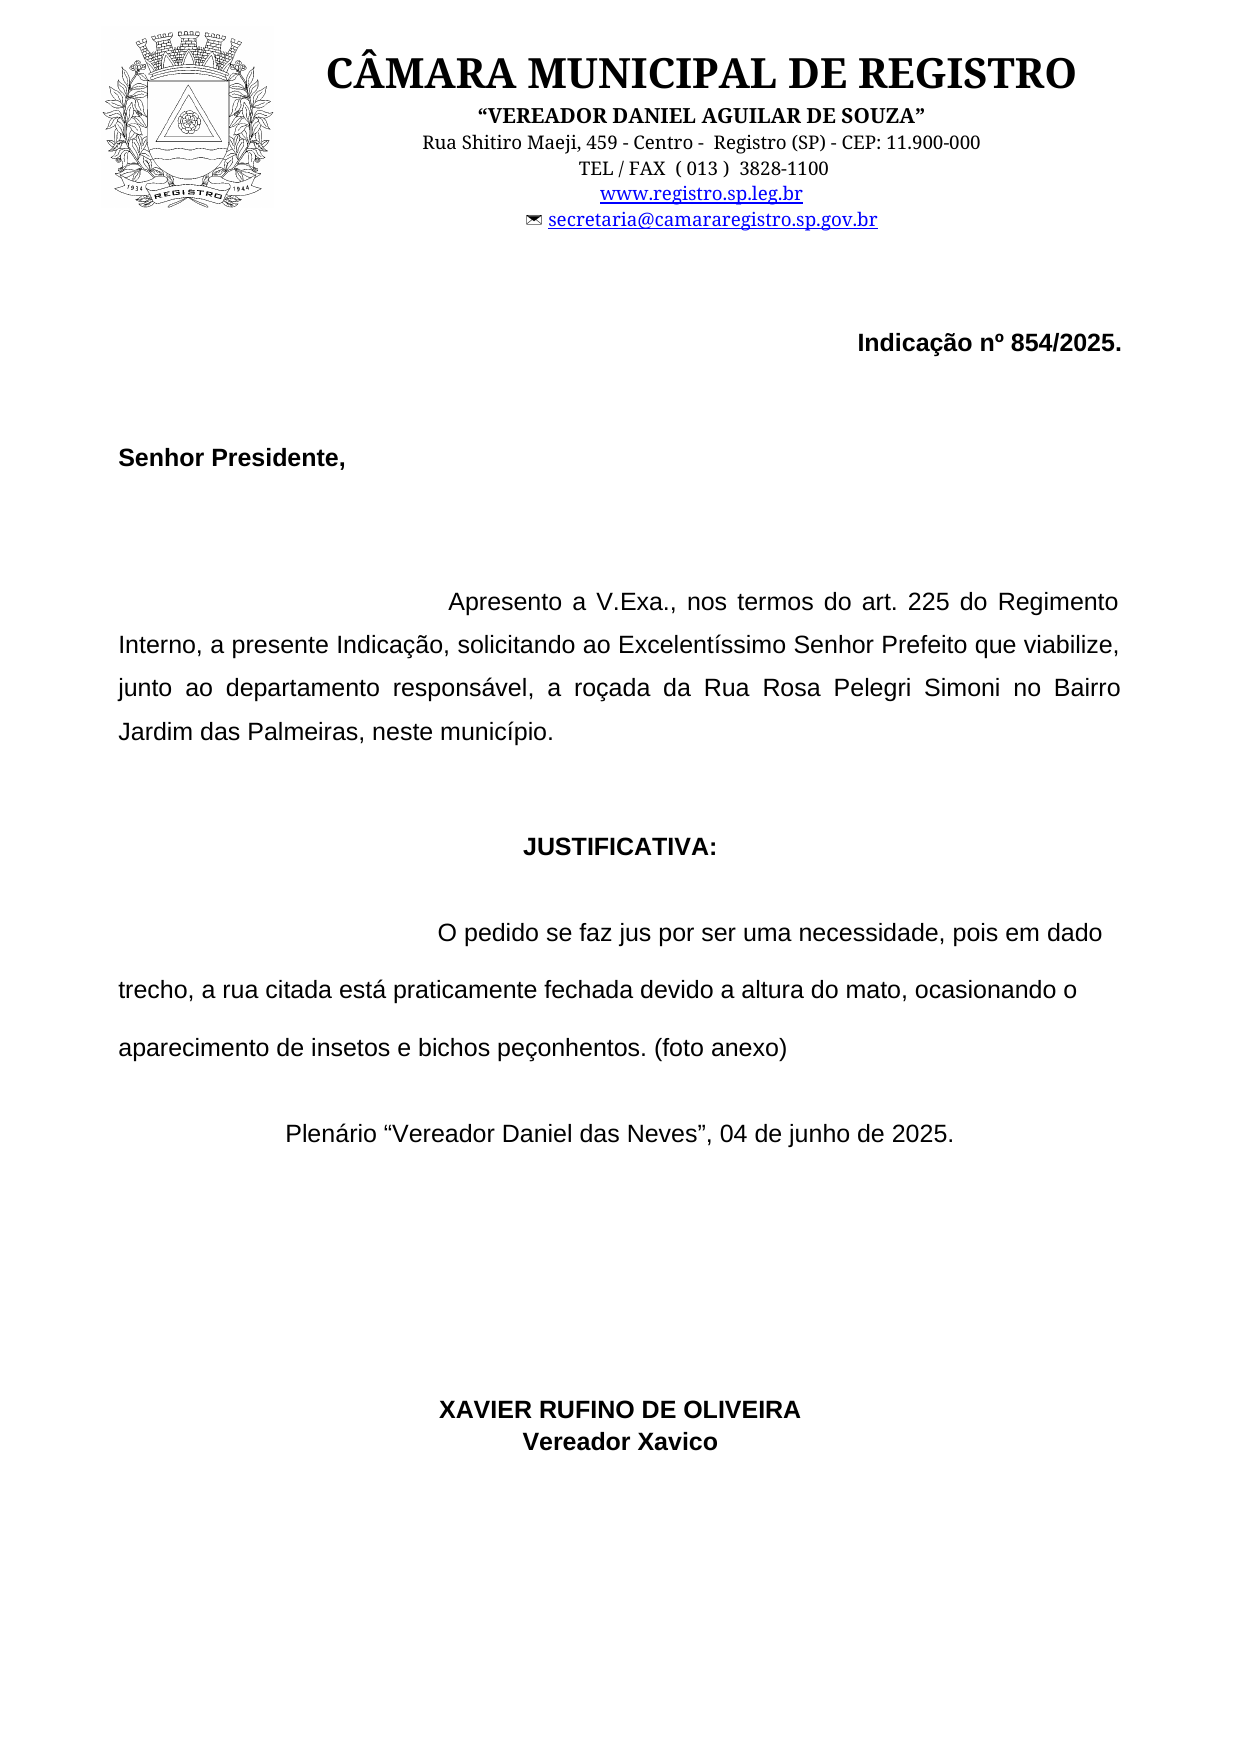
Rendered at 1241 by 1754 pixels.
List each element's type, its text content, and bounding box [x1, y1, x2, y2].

text Senhor Presidente, [118, 443, 1122, 472]
picture [101, 26, 274, 208]
text trecho, a rua citada está praticamente fechada devido a altura do mato, ocasionando o [118, 975, 1122, 1004]
text Vereador Xavico [118, 1424, 1122, 1455]
text Indicação nº 854/2025. [118, 328, 1122, 357]
text aparecimento de insetos e bichos peçonhentos. (foto anexo) [118, 1033, 1122, 1062]
text JUSTIFICATIVA: [118, 832, 1122, 860]
text Apresento a V.Exa., nos termos do art. 225 do Regimento Interno, a presente Indicação, solicitando ao Excelentíssimo Senhor Prefeito que viabilize, junto ao departamento responsável, a roçada da Rua Rosa Pelegri Simoni no Bairro Jardim das Palmeiras, neste município. [118, 587, 1122, 745]
text O pedido se faz jus por ser uma necessidade, pois em dado [118, 918, 1122, 947]
text Plenário “Vereador Daniel das Neves”, 04 de junho de 2025. [118, 1119, 1122, 1148]
text XAVIER RUFINO DE OLIVEIRA [118, 1393, 1122, 1424]
